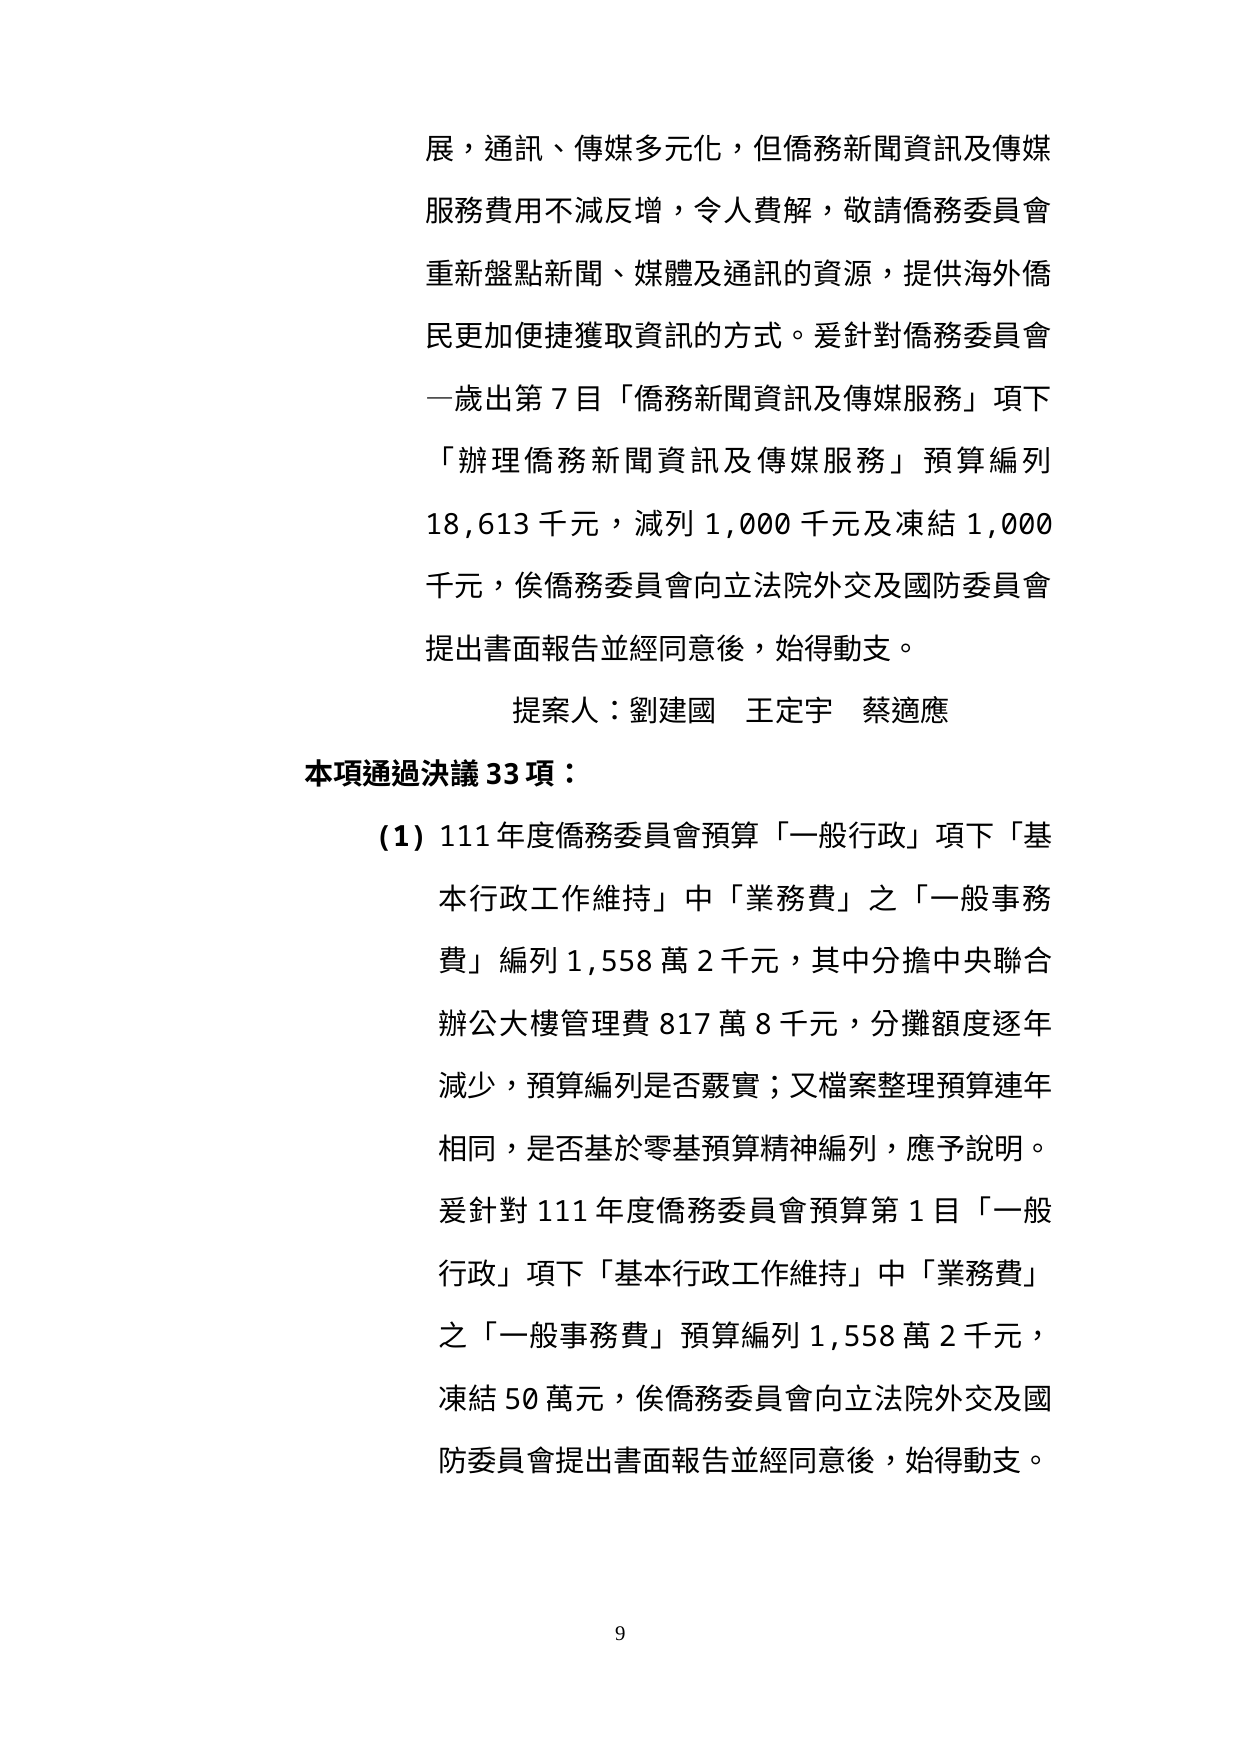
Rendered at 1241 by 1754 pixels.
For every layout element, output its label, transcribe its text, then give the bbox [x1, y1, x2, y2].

list 展，通訊、傳媒多元化，但僑務新聞資訊及傳媒服務費用不減反增，令人費解，敬請僑務委員會重新盤點新聞、媒體及通訊的資源，提供海外僑民更加便捷獲取資訊的方式。爰針對僑務委員會—歲出第7目「僑務新聞資訊及傳媒服務」項下「辦理僑務新聞資訊及傳媒服務」預算編列18,613千元，減列1,000千元及凍結1,000千元，俟僑務委員會向立法院外交及國防委員會提出書面報告並經同意後，始得動支。 [425, 105, 1053, 667]
text 本項通過決議33項： [187, 730, 1053, 792]
list 111年度僑務委員會預算「一般行政」項下「基本行政工作維持」中「業務費」之「一般事務費」編列1,558萬2千元，其中分擔中央聯合辦公大樓管理費817萬8千元，分攤額度逐年減少，預算編列是否覈實；又檔案整理預算連年相同，是否基於零基預算精神編列，應予說明。爰針對111年度僑務委員會預算第1目「一般行政」項下「基本行政工作維持」中「業務費」之「一般事務費」預算編列1,558萬2千元，凍結50萬元，俟僑務委員會向立法院外交及國防委員會提出書面報告並經同意後，始得動支。 [375, 792, 1053, 1480]
text 提案人：劉建國 王定宇 蔡適應 [512, 667, 1053, 730]
